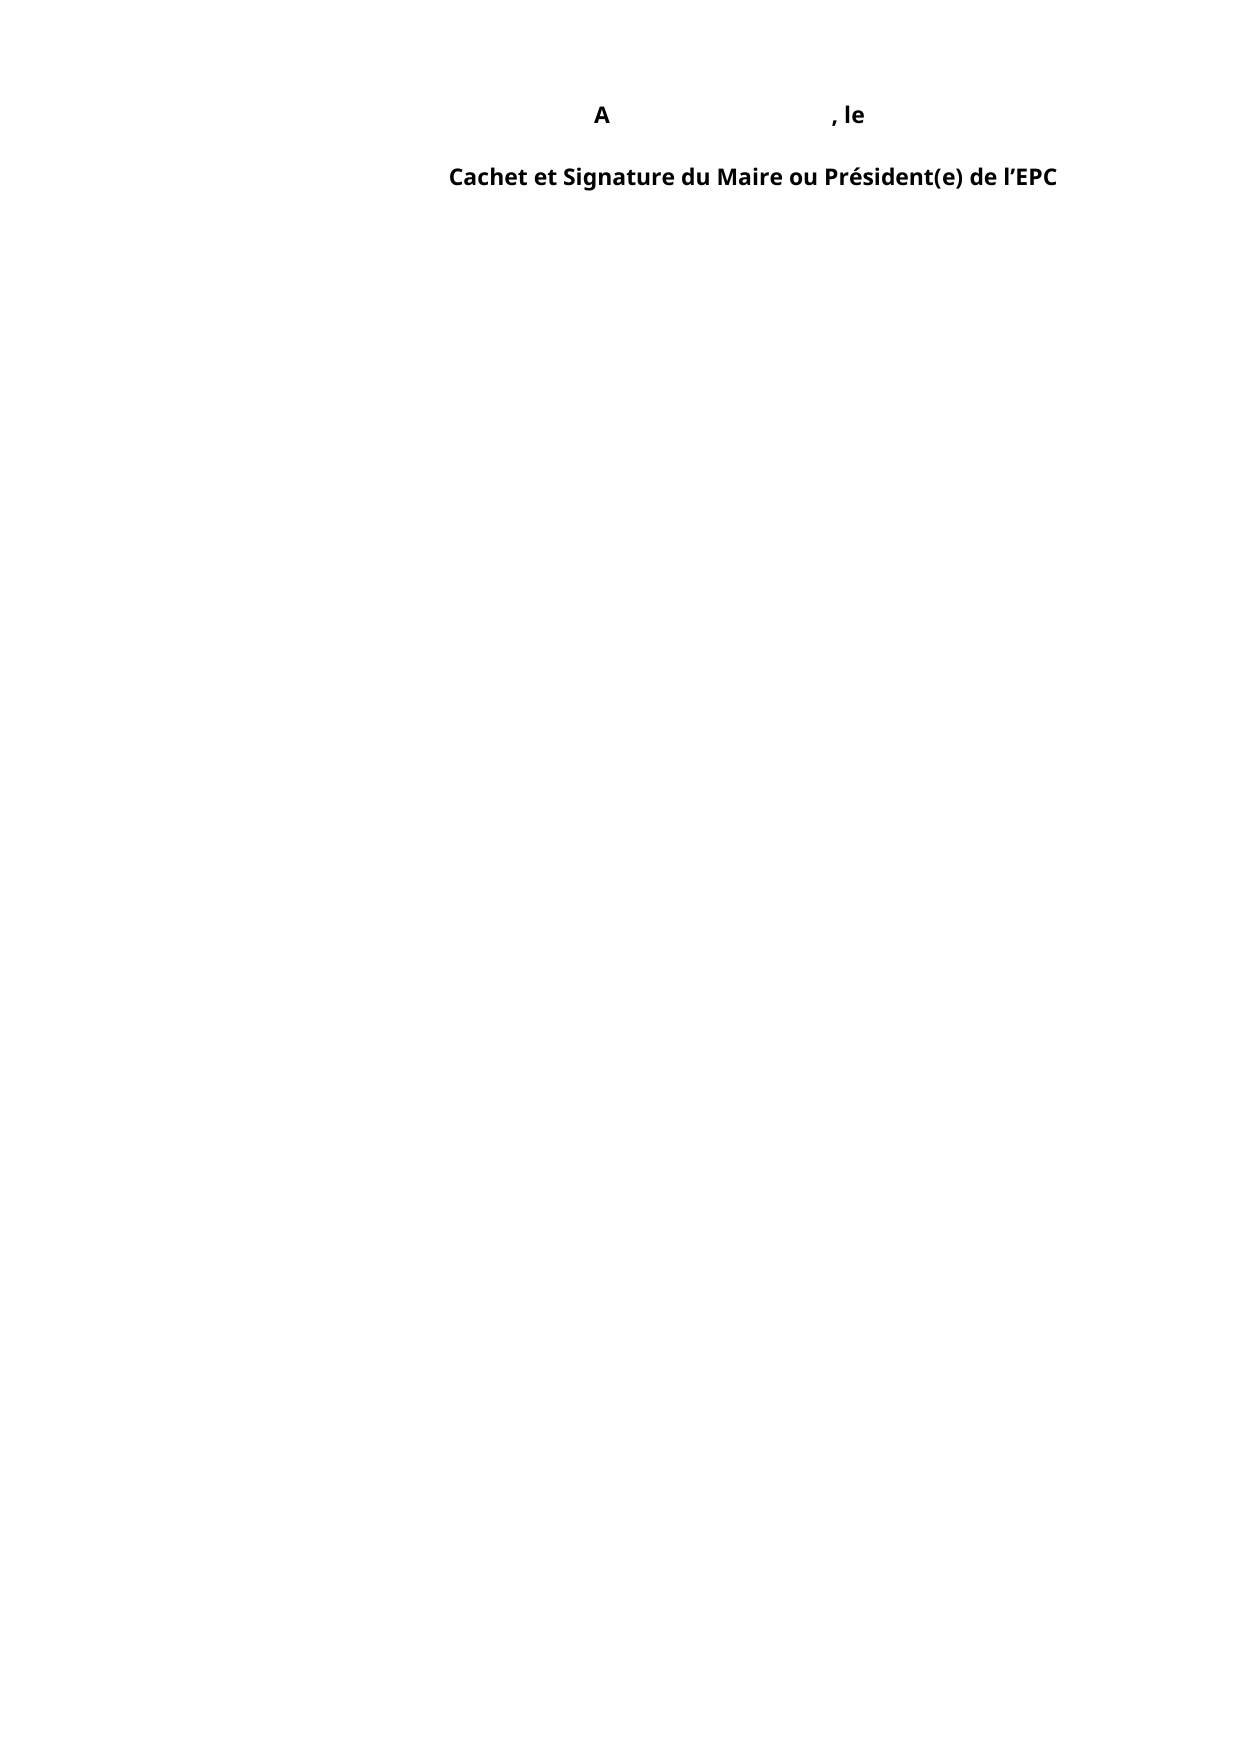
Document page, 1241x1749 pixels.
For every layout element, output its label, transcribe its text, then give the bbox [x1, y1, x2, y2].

table_header A , le Cachet et Signature du Maire ou Président(e) de l’EPC [271, 65, 1176, 384]
table_header [65, 65, 271, 384]
